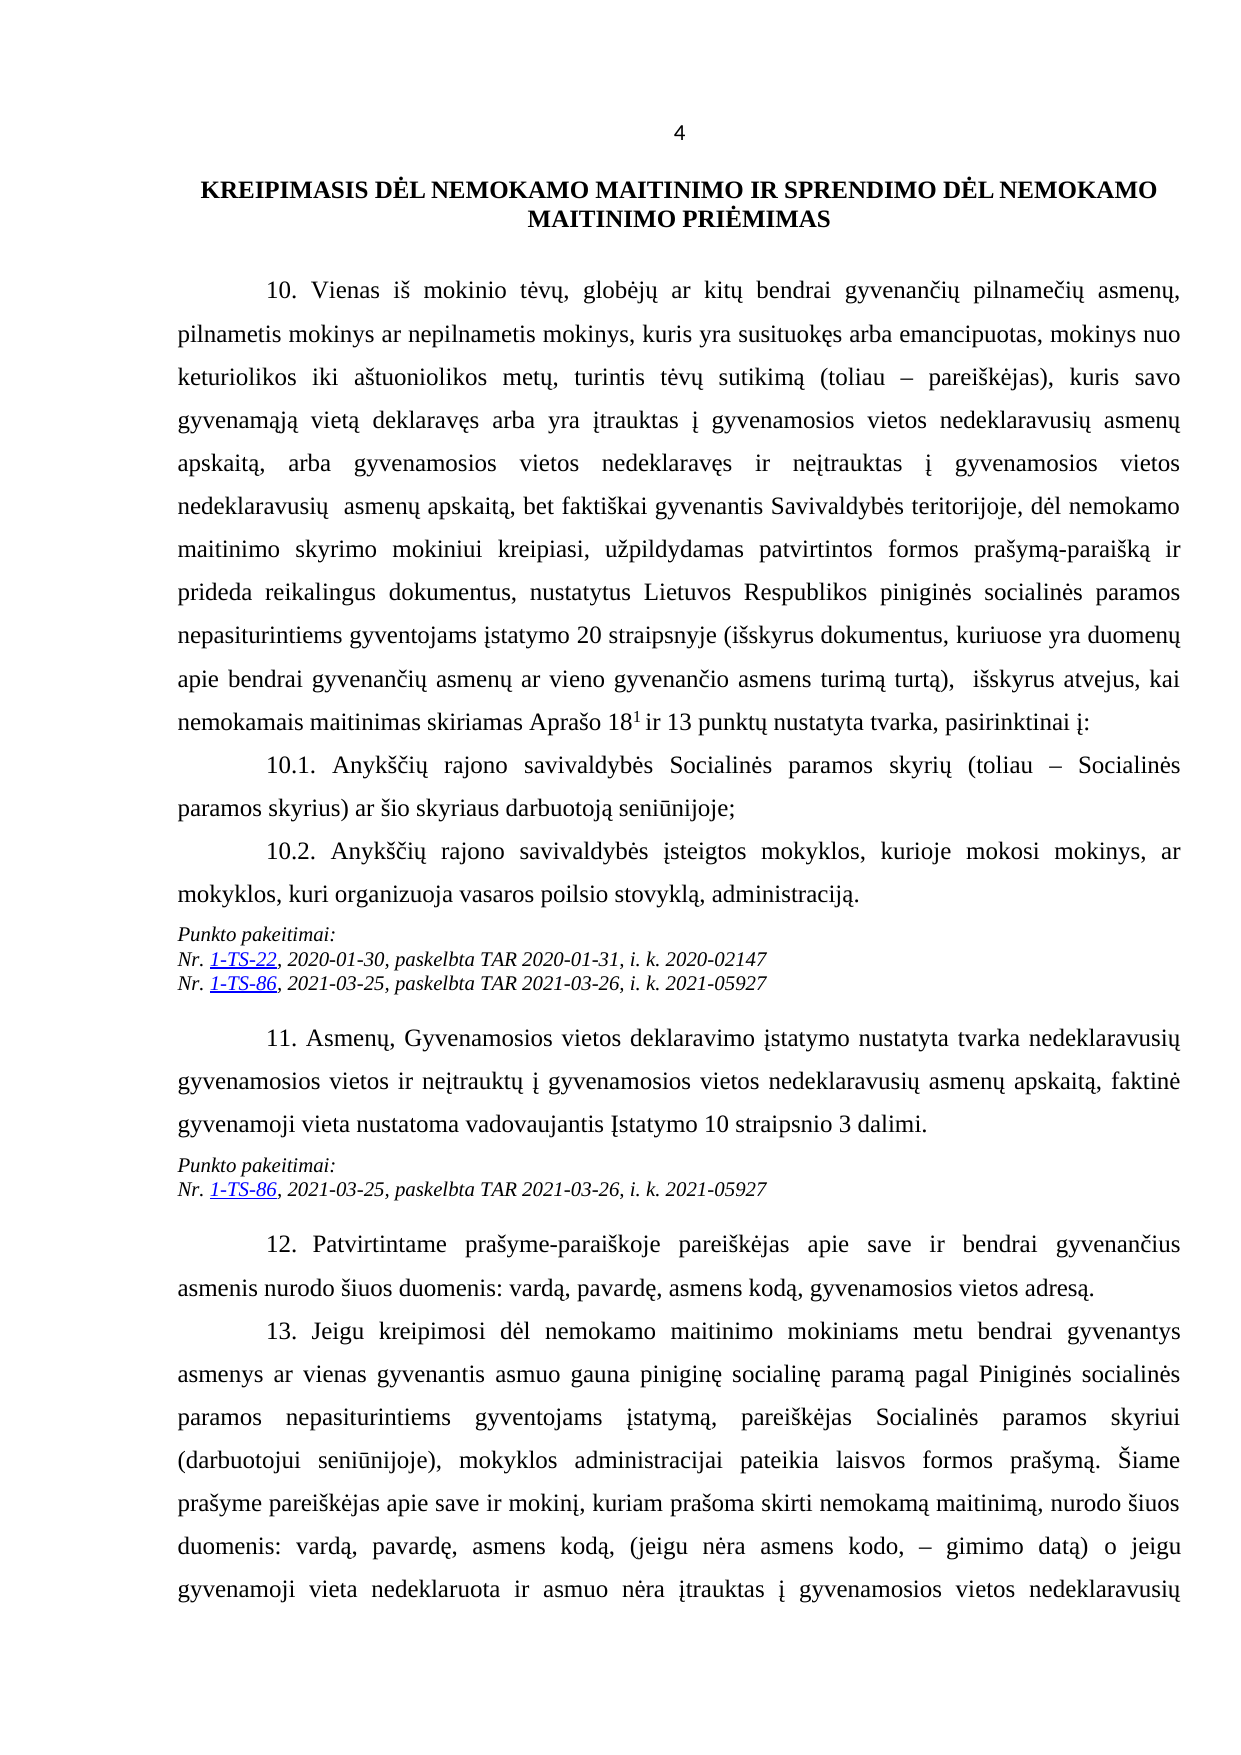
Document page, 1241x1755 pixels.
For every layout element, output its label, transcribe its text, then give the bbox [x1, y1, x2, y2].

text 12. Patvirtintame prašyme-paraiškoje pareiškėjas apie save ir bendrai gyvenančius asmenis nurodo šiuos duomenis: vardą, pavardę, asmens kodą, gyvenamosios vietos adresą. [177, 1229, 1181, 1301]
text Nr. 1-TS-86, 2021-03-25, paskelbta TAR 2021-03-26, i. k. 2021-05927 [177, 1177, 1181, 1201]
text Nr. 1-TS-22, 2020-01-30, paskelbta TAR 2020-01-31, i. k. 2020-02147 [177, 946, 1181, 971]
text 11. Asmenų, Gyvenamosios vietos deklaravimo įstatymo nustatyta tvarka nedeklaravusių gyvenamosios vietos ir neįtrauktų į gyvenamosios vietos nedeklaravusių asmenų apskaitą, faktinė gyvenamoji vieta nustatoma vadovaujantis Įstatymo 10 straipsnio 3 dalimi. [177, 1023, 1181, 1138]
text 13. Jeigu kreipimosi dėl nemokamo maitinimo mokiniams metu bendrai gyvenantys asmenys ar vienas gyvenantis asmuo gauna piniginę socialinę paramą pagal Piniginės socialinės paramos nepasiturintiems gyventojams įstatymą, pareiškėjas Socialinės paramos skyriui (darbuotojui seniūnijoje), mokyklos administracijai pateikia laisvos formos prašymą. Šiame prašyme pareiškėjas apie save ir mokinį, kuriam prašoma skirti nemokamą maitinimą, nurodo šiuos duomenis: vardą, pavardę, asmens kodą, (jeigu nėra asmens kodo, – gimimo datą) o jeigu gyvenamoji vieta nedeklaruota ir asmuo nėra įtrauktas į gyvenamosios vietos nedeklaravusių [177, 1316, 1181, 1603]
text Punkto pakeitimai: [177, 922, 1181, 946]
text Nr. 1-TS-86, 2021-03-25, paskelbta TAR 2021-03-26, i. k. 2021-05927 [177, 971, 1181, 994]
text KREIPIMASIS DĖL NEMOKAMO MAITINIMO IR SPRENDIMO DĖL NEMOKAMO MAITINIMO PRIĖMIMAS [177, 175, 1181, 232]
text Punkto pakeitimai: [177, 1153, 1181, 1177]
text 10.2. Anykščių rajono savivaldybės įsteigtos mokyklos, kurioje mokosi mokinys, ar mokyklos, kuri organizuoja vasaros poilsio stovyklą, administraciją. [177, 836, 1181, 908]
text 10. Vienas iš mokinio tėvų, globėjų ar kitų bendrai gyvenančių pilnamečių asmenų, pilnametis mokinys ar nepilnametis mokinys, kuris yra susituokęs arba emancipuotas, mokinys nuo keturiolikos iki aštuoniolikos metų, turintis tėvų sutikimą (toliau – pareiškėjas), kuris savo gyvenamąją vietą deklaravęs arba yra įtrauktas į gyvenamosios vietos nedeklaravusių asmenų apskaitą, arba gyvenamosios vietos nedeklaravęs ir neįtrauktas į gyvenamosios vietos nedeklaravusių asmenų apskaitą, bet faktiškai gyvenantis Savivaldybės teritorijoje, dėl nemokamo maitinimo skyrimo mokiniui kreipiasi, užpildydamas patvirtintos formos prašymą-paraišką ir prideda reikalingus dokumentus, nustatytus Lietuvos Respublikos piniginės socialinės paramos nepasiturintiems gyventojams įstatymo 20 straipsnyje (išskyrus dokumentus, kuriuose yra duomenų apie bendrai gyvenančių asmenų ar vieno gyvenančio asmens turimą turtą), išskyrus atvejus, kai nemokamais maitinimas skiriamas Aprašo 181 ir 13 punktų nustatyta tvarka, pasirinktinai į: [177, 276, 1181, 736]
text 10.1. Anykščių rajono savivaldybės Socialinės paramos skyrių (toliau – Socialinės paramos skyrius) ar šio skyriaus darbuotoją seniūnijoje; [177, 750, 1181, 822]
